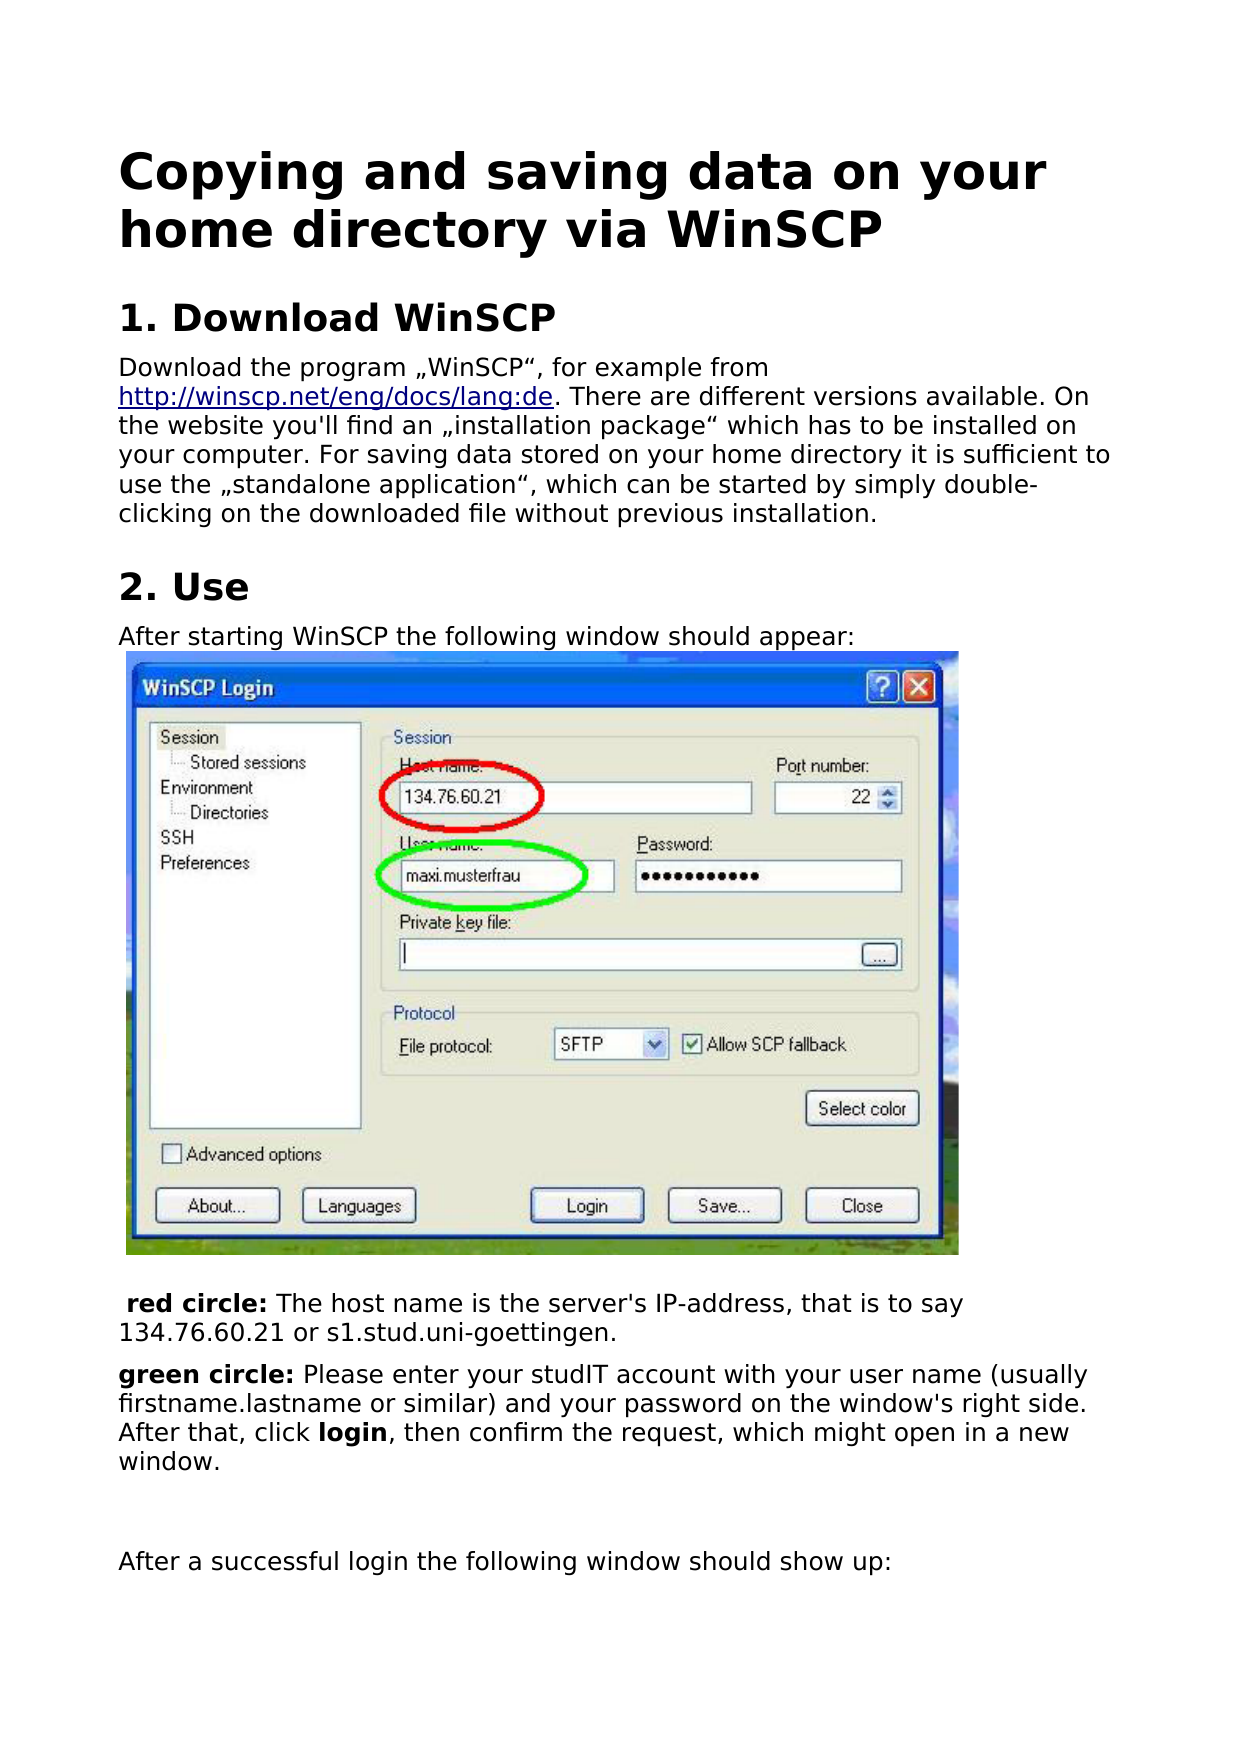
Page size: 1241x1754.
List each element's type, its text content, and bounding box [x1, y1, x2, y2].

text green circle: Please enter your studIT account with your user name (usually firstname.lastname or similar) and your password on the window's right side. After that, click login, then confirm the request, which might open in a new window. [118, 1360, 1122, 1535]
text After starting WinSCP the following window should appear: red circle: The host name is the server's IP-address, that is to say 134.76.60.21 or s1.stud.uni-goettingen. [118, 622, 1122, 1348]
subtitle Copying and saving data on your home directory via WinSCP [118, 143, 1122, 259]
text After a successful login the following window should show up: [118, 1548, 1122, 1577]
subtitle 2. Use [118, 566, 1122, 609]
text Download the program „WinSCP“, for example from http://winscp.net/eng/docs/lang:de. There are different versions available. On the website you'll find an „installation package“ which has to be installed on your computer. For saving data stored on your home directory it is sufficient to use the „standalone application“, which can be started by simply double-clicking on the downloaded file without previous installation. [118, 353, 1122, 528]
subtitle 1. Download WinSCP [118, 297, 1122, 341]
picture [126, 651, 959, 1255]
